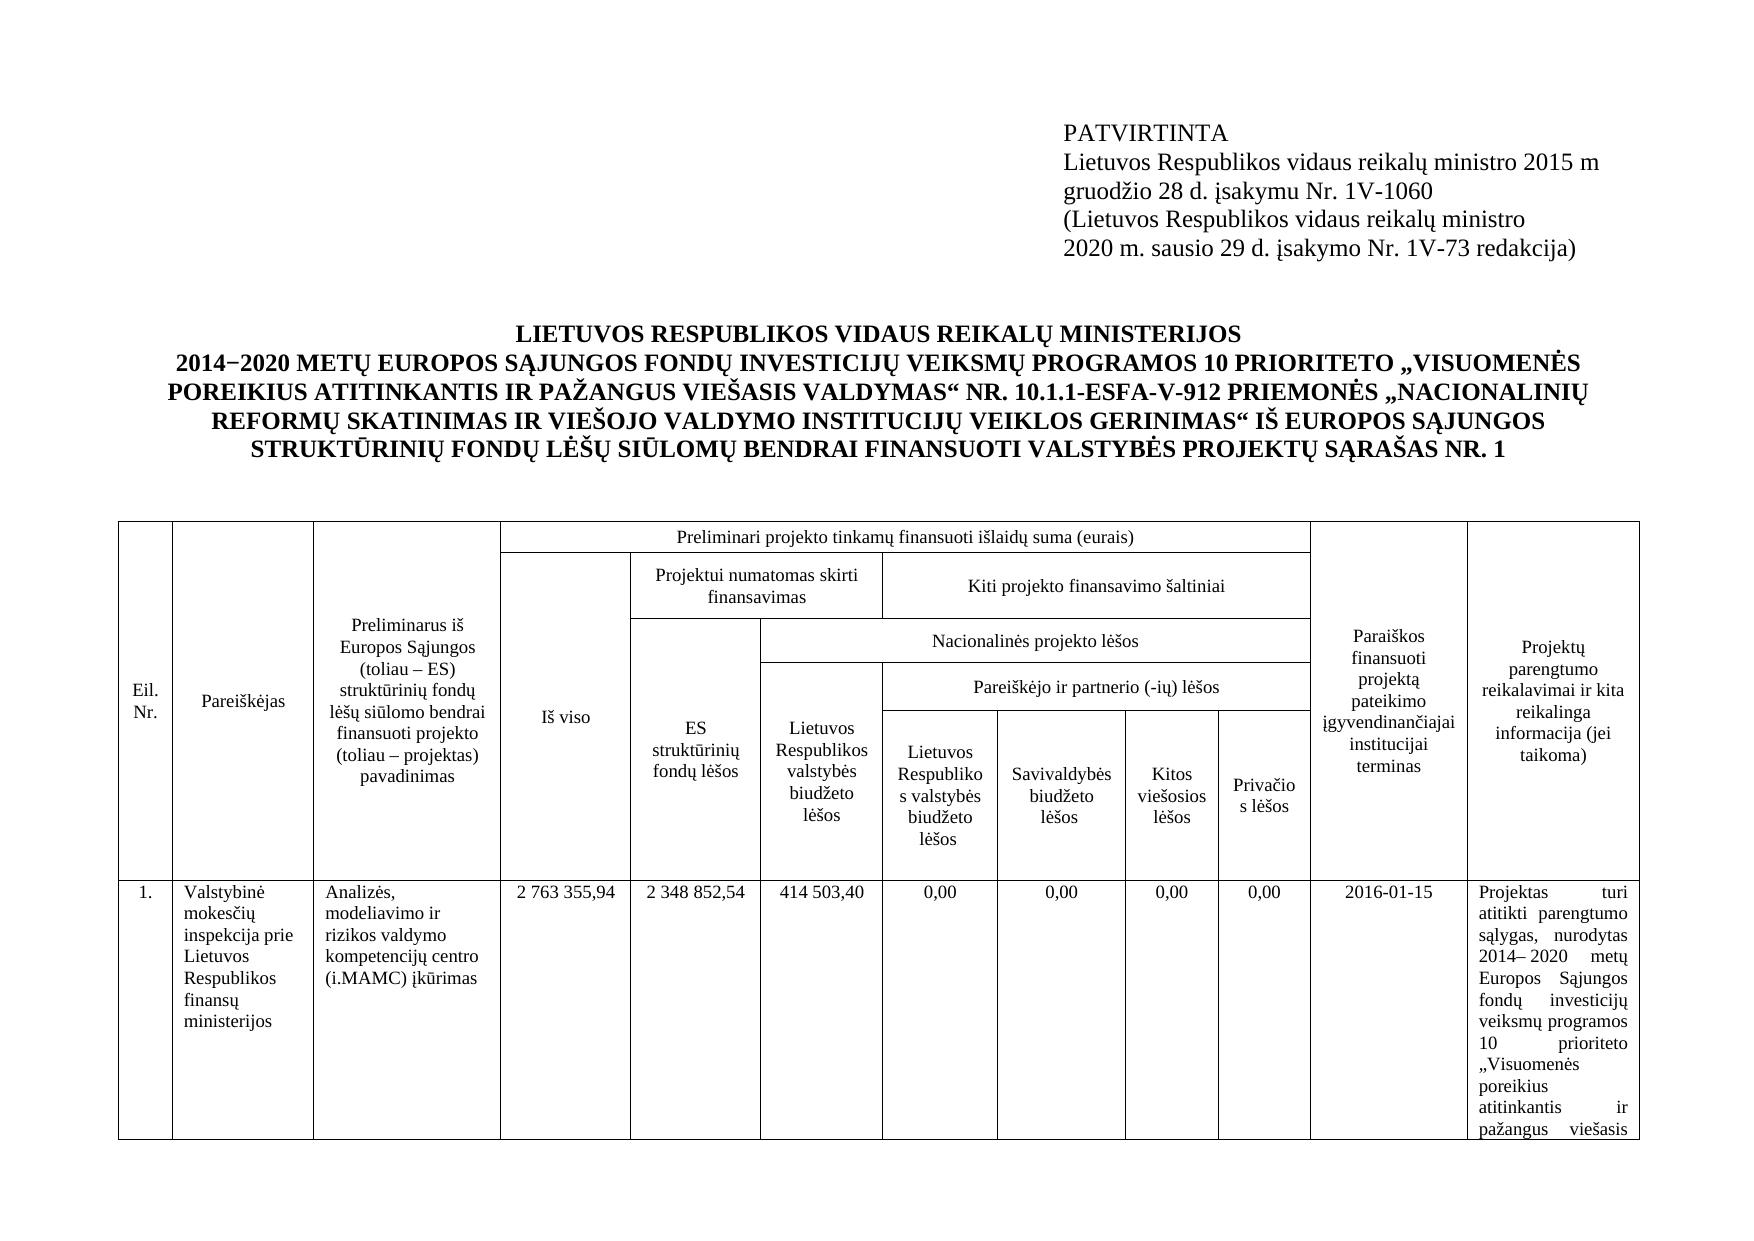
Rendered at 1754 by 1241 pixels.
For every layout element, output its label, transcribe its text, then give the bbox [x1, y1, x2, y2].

table_header Eil. Nr. [119, 522, 172, 879]
table_cell 0,00 [1126, 881, 1218, 1139]
table_cell 2 763 355,94 [501, 881, 630, 1139]
table_cell Valstybinė mokesčių inspekcija prie Lietuvos Respublikos finansų ministerijos [173, 881, 313, 1139]
table_cell Kiti projekto finansavimo šaltiniai [883, 553, 1310, 618]
text LIETUVOS RESPUBLIKOS VIDAUS REIKALŲ MINISTERIJOS [118, 319, 1639, 348]
table_cell 2 348 852,54 [631, 881, 760, 1139]
table_cell Lietuvos Respublikos valstybės biudžeto lėšos [883, 711, 997, 879]
table_cell Savivaldybės biudžeto lėšos [998, 711, 1125, 879]
table_cell 0,00 [1219, 881, 1310, 1139]
text gruodžio 28 d. įsakymu Nr. 1V-1060 [1063, 176, 1639, 204]
table_cell Analizės, modeliavimo ir rizikos valdymo kompetencijų centro (i.MAMC) įkūrimas [314, 881, 500, 1139]
table_cell 414 503,40 [761, 881, 882, 1139]
table_cell 1. [119, 881, 172, 1139]
table_cell Lietuvos Respublikos valstybės biudžeto lėšos [761, 663, 882, 879]
text 2020 m. sausio 29 d. įsakymo Nr. 1V-73 redakcija) [1063, 233, 1639, 262]
table_header Preliminarus iš Europos Sąjungos (toliau – ES) struktūrinių fondų lėšų siūlomo bendrai finansuoti projekto (toliau – projektas) pavadinimas [314, 522, 500, 879]
table_cell 0,00 [998, 881, 1125, 1139]
text (Lietuvos Respublikos vidaus reikalų ministro [1063, 204, 1639, 233]
table_cell Pareiškėjo ir partnerio (-ių) lėšos [883, 663, 1310, 710]
table_cell Nacionalinės projekto lėšos [761, 619, 1310, 662]
table_header Pareiškėjas [173, 522, 313, 879]
table_cell Projektas turi atitikti parengtumo sąlygas, nurodytas 2014– 2020 metų Europos Sąjungos fondų investicijų veiksmų programos 10 prioriteto „Visuomenės poreikius atitinkantis ir pažangus viešasis [1468, 881, 1639, 1139]
table_cell ES struktūrinių fondų lėšos [631, 619, 760, 879]
table_header Preliminari projekto tinkamų finansuoti išlaidų suma (eurais) [501, 522, 1310, 552]
table_cell Kitos viešosios lėšos [1126, 711, 1218, 879]
table_cell Iš viso [501, 553, 630, 879]
text 2014−2020 METŲ EUROPOS SĄJUNGOS FONDŲ INVESTICIJŲ VEIKSMŲ PROGRAMOS 10 PRIORITETO „VISUOMENĖS POREIKIUS ATITINKANTIS IR PAŽANGUS VIEŠASIS VALDYMAS“ NR. 10.1.1-ESFA-V-912 PRIEMONĖS „NACIONALINIŲ REFORMŲ SKATINIMAS IR VIEŠOJO VALDYMO INSTITUCIJŲ VEIKLOS GERINIMAS“ IŠ EUROPOS SĄJUNGOS STRUKTŪRINIŲ FONDŲ LĖŠŲ SIŪLOMŲ BENDRAI FINANSUOTI VALSTYBĖS PROJEKTŲ SĄRAŠAS NR. 1 [118, 348, 1639, 463]
table_cell Projektui numatomas skirti finansavimas [631, 553, 882, 618]
table_header Projektų parengtumo reikalavimai ir kita reikalinga informacija (jei taikoma) [1468, 522, 1639, 879]
table_cell 2016-01-15 [1311, 881, 1467, 1139]
table_cell 0,00 [883, 881, 997, 1139]
table_cell Privačios lėšos [1219, 711, 1310, 879]
table_header Paraiškos finansuoti projektą pateikimo įgyvendinančiajai institucijai terminas [1311, 522, 1467, 879]
text PATVIRTINTA [1063, 118, 1639, 147]
text Lietuvos Respublikos vidaus reikalų ministro 2015 m [1063, 147, 1639, 176]
